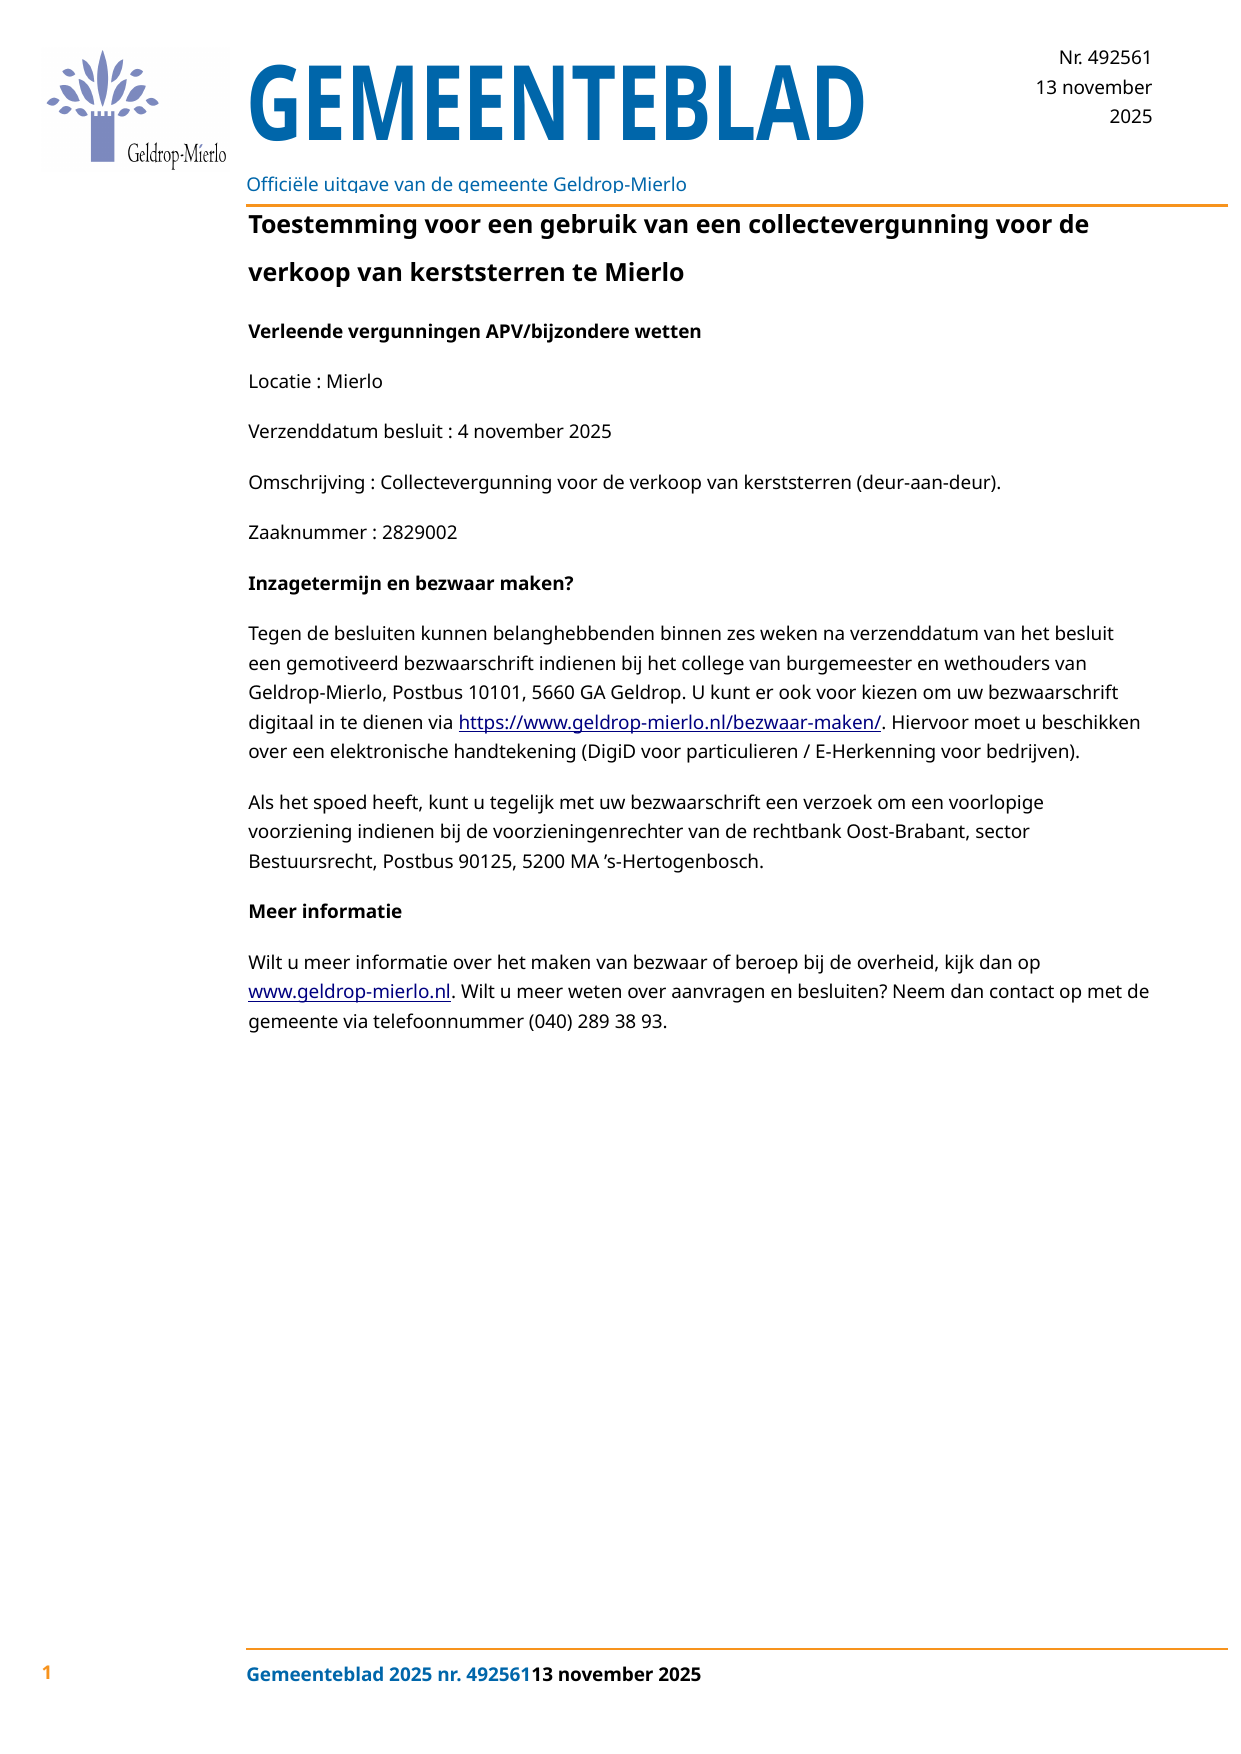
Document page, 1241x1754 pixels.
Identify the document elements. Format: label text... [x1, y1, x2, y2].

text Zaaknummer : 2829002 [248, 519, 1152, 545]
text Als het spoed heeft, kunt u tegelijk met uw bezwaarschrift een verzoek om een voorlopige voorziening indienen bij de voorzieningenrechter van de rechtbank Oost-Brabant, sector Bestuursrecht, Postbus 90125, 5200 MA ’s-Hertogenbosch. [248, 789, 1152, 874]
text Wilt u meer informatie over het maken van bezwaar of beroep bij de overheid, kijk dan op www.geldrop-mierlo.nl. Wilt u meer weten over aanvragen en besluiten? Neem dan contact op met de gemeente via telefoonnummer (040) 289 38 93. [248, 949, 1152, 1034]
picture [41, 47, 231, 172]
text Verleende vergunningen APV/bijzondere wetten [248, 318, 1152, 344]
text Verzenddatum besluit : 4 november 2025 [248, 419, 1152, 444]
text Meer informatie [248, 899, 1152, 924]
text Toestemming voor een gebruik van een collectevergunning voor de verkoop van kerststerren te Mierlo [248, 207, 1152, 288]
text Locatie : Mierlo [248, 368, 1152, 394]
text Tegen de besluiten kunnen belanghebbenden binnen zes weken na verzenddatum van het besluit een gemotiveerd bezwaarschrift indienen bij het college van burgemeester en wethouders van Geldrop-Mierlo, Postbus 10101, 5660 GA Geldrop. U kunt er ook voor kiezen om uw bezwaarschrift digitaal in te dienen via https://www.geldrop-mierlo.nl/bezwaar-maken/. Hiervoor moet u beschikken over een elektronische handtekening (DigiD voor particulieren / E-Herkenning voor bedrijven). [248, 620, 1152, 764]
text Omschrijving : Collectevergunning voor de verkoop van kerststerren (deur-aan-deur). [248, 469, 1152, 495]
text Inzagetermijn en bezwaar maken? [248, 570, 1152, 596]
